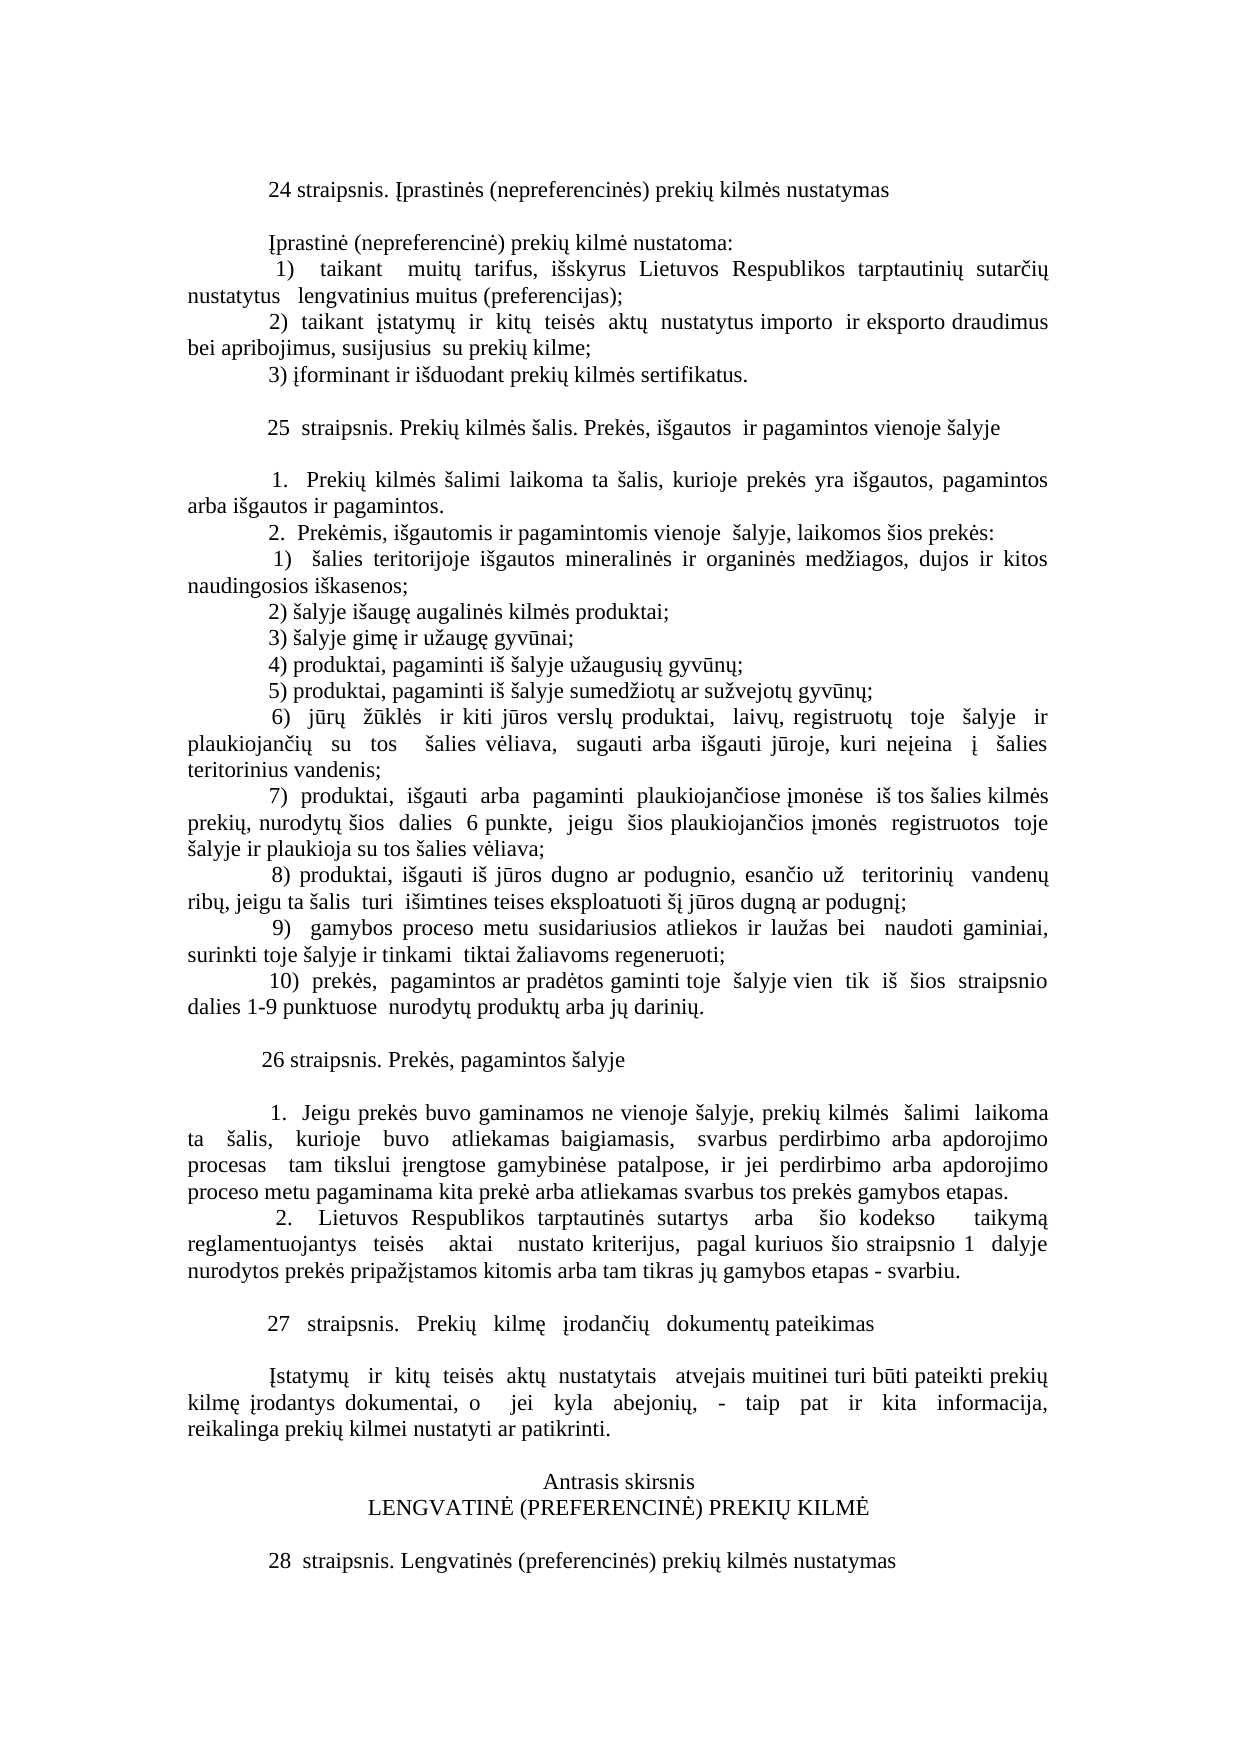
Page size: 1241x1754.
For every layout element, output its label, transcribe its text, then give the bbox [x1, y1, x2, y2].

text 26 straipsnis. Prekės, pagamintos šalyje [187, 1046, 1050, 1072]
text 9) gamybos proceso metu susidariusios atliekos ir laužas bei naudoti gaminiai, surinkti toje šalyje ir tinkami tiktai žaliavoms regeneruoti; [187, 914, 1050, 967]
text 1) taikant muitų tarifus, išskyrus Lietuvos Respublikos tarptautinių sutarčių nustatytus lengvatinius muitus (preferencijas); [187, 255, 1050, 308]
text 4) produktai, pagaminti iš šalyje užaugusių gyvūnų; [187, 651, 1050, 677]
text 2) taikant įstatymų ir kitų teisės aktų nustatytus importo ir eksporto draudimus bei apribojimus, susijusius su prekių kilme; [187, 308, 1050, 361]
text 10) prekės, pagamintos ar pradėtos gaminti toje šalyje vien tik iš šios straipsnio dalies 1-9 punktuose nurodytų produktų arba jų darinių. [187, 967, 1050, 1020]
text 2. Prekėmis, išgautomis ir pagamintomis vienoje šalyje, laikomos šios prekės: [187, 519, 1050, 545]
text 1. Jeigu prekės buvo gaminamos ne vienoje šalyje, prekių kilmės šalimi laikoma ta šalis, kurioje buvo atliekamas baigiamasis, svarbus perdirbimo arba apdorojimo procesas tam tikslui įrengtose gamybinėse patalpose, ir jei perdirbimo arba apdorojimo proceso metu pagaminama kita prekė arba atliekamas svarbus tos prekės gamybos etapas. [187, 1099, 1050, 1204]
text Antrasis skirsnis [187, 1468, 1050, 1494]
text 3) šalyje gimę ir užaugę gyvūnai; [187, 624, 1050, 651]
text 5) produktai, pagaminti iš šalyje sumedžiotų ar sužvejotų gyvūnų; [187, 677, 1050, 703]
text 25 straipsnis. Prekių kilmės šalis. Prekės, išgautos ir pagamintos vienoje šalyje [187, 413, 1050, 440]
text 24 straipsnis. Įprastinės (nepreferencinės) prekių kilmės nustatymas [187, 176, 1050, 203]
text 3) įforminant ir išduodant prekių kilmės sertifikatus. [187, 361, 1050, 387]
text 27 straipsnis. Prekių kilmę įrodančių dokumentų pateikimas [187, 1309, 1050, 1336]
text 6) jūrų žūklės ir kiti jūros verslų produktai, laivų, registruotų toje šalyje ir plaukiojančių su tos šalies vėliava, sugauti arba išgauti jūroje, kuri neįeina į šalies teritorinius vandenis; [187, 703, 1050, 782]
text Įprastinė (nepreferencinė) prekių kilmė nustatoma: [187, 229, 1050, 255]
text LENGVATINĖ (PREFERENCINĖ) PREKIŲ KILMĖ [187, 1494, 1050, 1520]
text 8) produktai, išgauti iš jūros dugno ar podugnio, esančio už teritorinių vandenų ribų, jeigu ta šalis turi išimtines teises eksploatuoti šį jūros dugną ar podugnį; [187, 862, 1050, 914]
text 1) šalies teritorijoje išgautos mineralinės ir organinės medžiagos, dujos ir kitos naudingosios iškasenos; [187, 545, 1050, 598]
text 7) produktai, išgauti arba pagaminti plaukiojančiose įmonėse iš tos šalies kilmės prekių, nurodytų šios dalies 6 punkte, jeigu šios plaukiojančios įmonės registruotos toje šalyje ir plaukioja su tos šalies vėliava; [187, 782, 1050, 862]
text 2. Lietuvos Respublikos tarptautinės sutartys arba šio kodekso taikymą reglamentuojantys teisės aktai nustato kriterijus, pagal kuriuos šio straipsnio 1 dalyje nurodytos prekės pripažįstamos kitomis arba tam tikras jų gamybos etapas - svarbiu. [187, 1204, 1050, 1283]
text 28 straipsnis. Lengvatinės (preferencinės) prekių kilmės nustatymas [187, 1547, 1050, 1573]
text Įstatymų ir kitų teisės aktų nustatytais atvejais muitinei turi būti pateikti prekių kilmę įrodantys dokumentai, o jei kyla abejonių, - taip pat ir kita informacija, reikalinga prekių kilmei nustatyti ar patikrinti. [187, 1362, 1050, 1441]
text 2) šalyje išaugę augalinės kilmės produktai; [187, 598, 1050, 624]
text 1. Prekių kilmės šalimi laikoma ta šalis, kurioje prekės yra išgautos, pagamintos arba išgautos ir pagamintos. [187, 466, 1050, 519]
